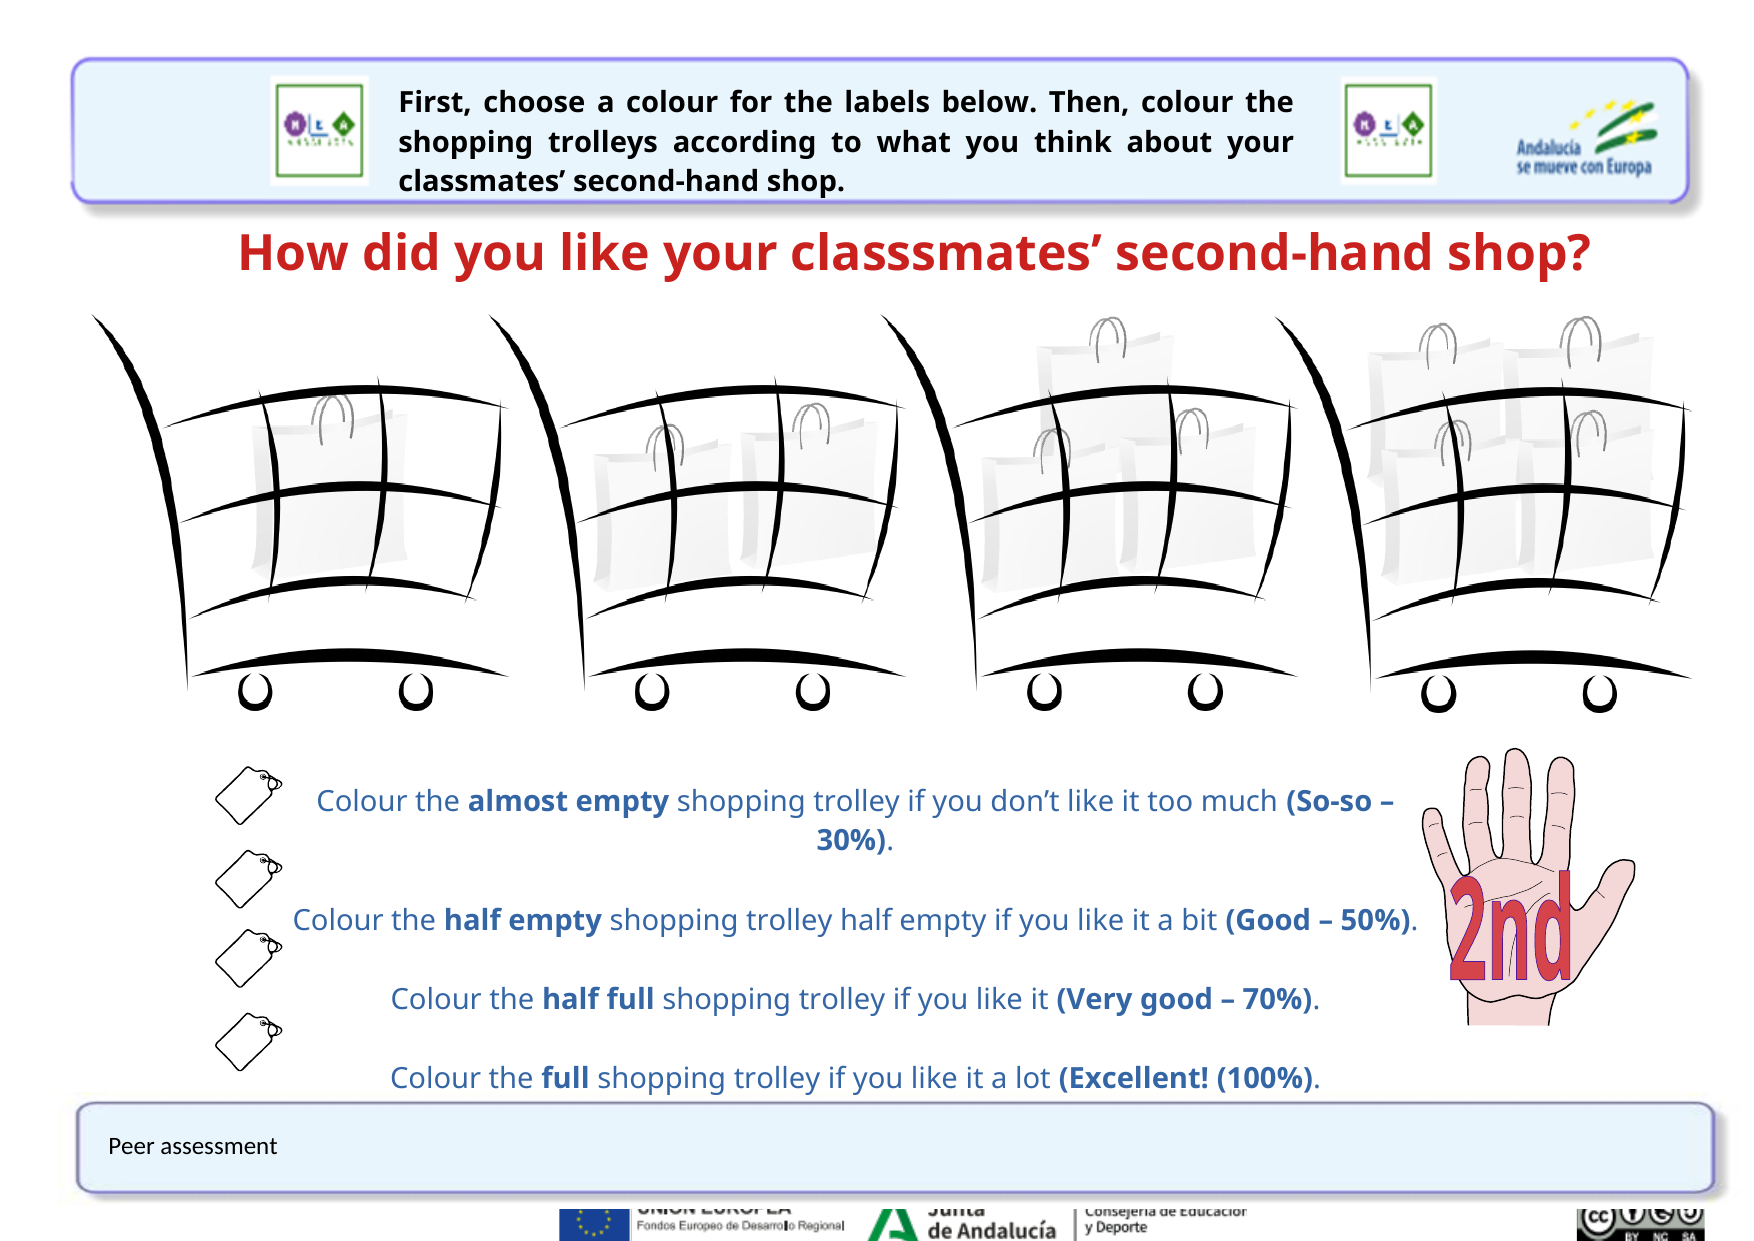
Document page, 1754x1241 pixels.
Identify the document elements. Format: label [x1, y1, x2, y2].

picture [85, 296, 1699, 731]
picture [1576, 1209, 1705, 1241]
